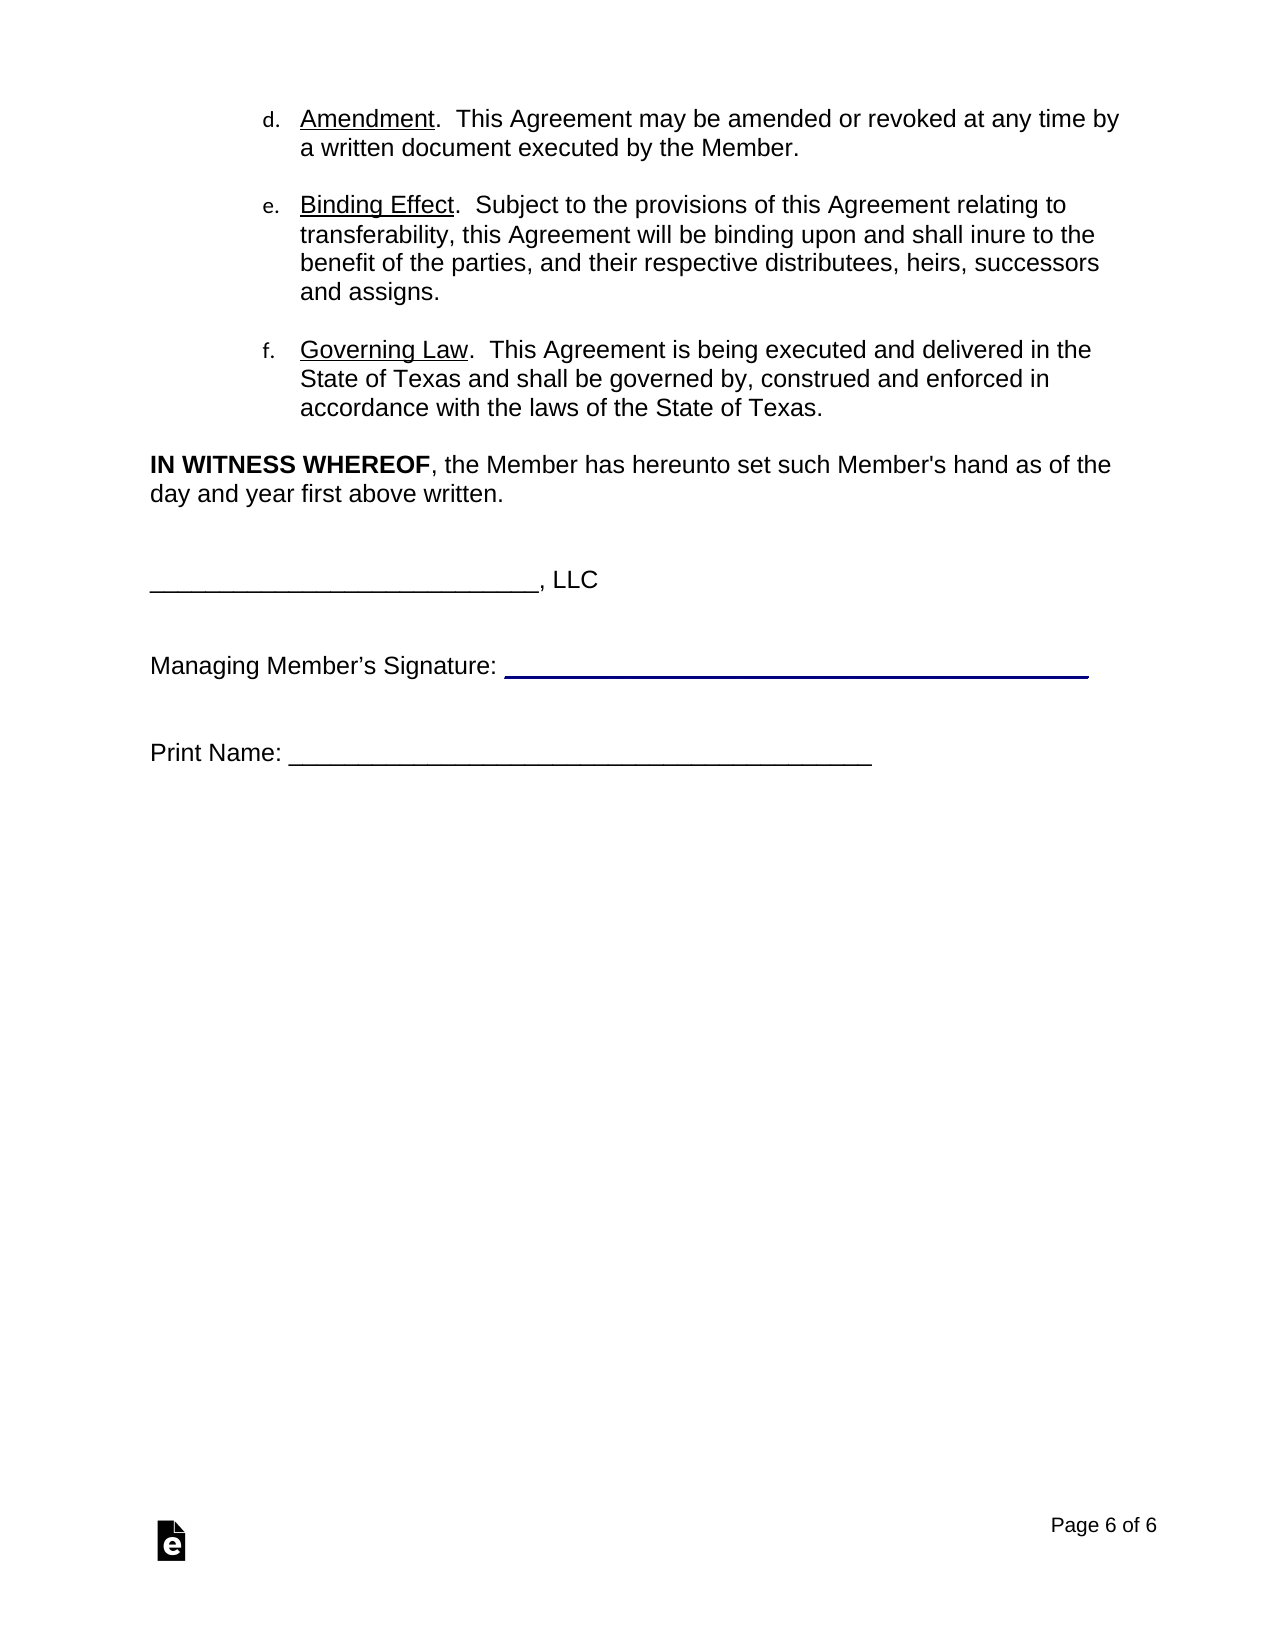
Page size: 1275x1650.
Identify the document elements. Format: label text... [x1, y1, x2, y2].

list Amendment. This Agreement may be amended or revoked at any time by a written document executed by the Member. [262, 104, 1125, 162]
list Governing Law. This Agreement is being executed and delivered in the State of Texas and shall be governed by, construed and enforced in accordance with the laws of the State of Texas. [262, 334, 1125, 421]
list Binding Effect. Subject to the provisions of this Agreement relating to transferability, this Agreement will be binding upon and shall inure to the benefit of the parties, and their respective distributees, heirs, successors and assigns. [262, 190, 1125, 306]
subtitle Managing Member’s Signature: __________________________________________ [150, 651, 1125, 680]
text ____________________________, LLC [150, 565, 1125, 594]
subtitle Print Name: __________________________________________ [150, 737, 1125, 766]
text IN WITNESS WHEREOF, the Member has hereunto set such Member's hand as of the day and year first above written. [150, 450, 1125, 507]
